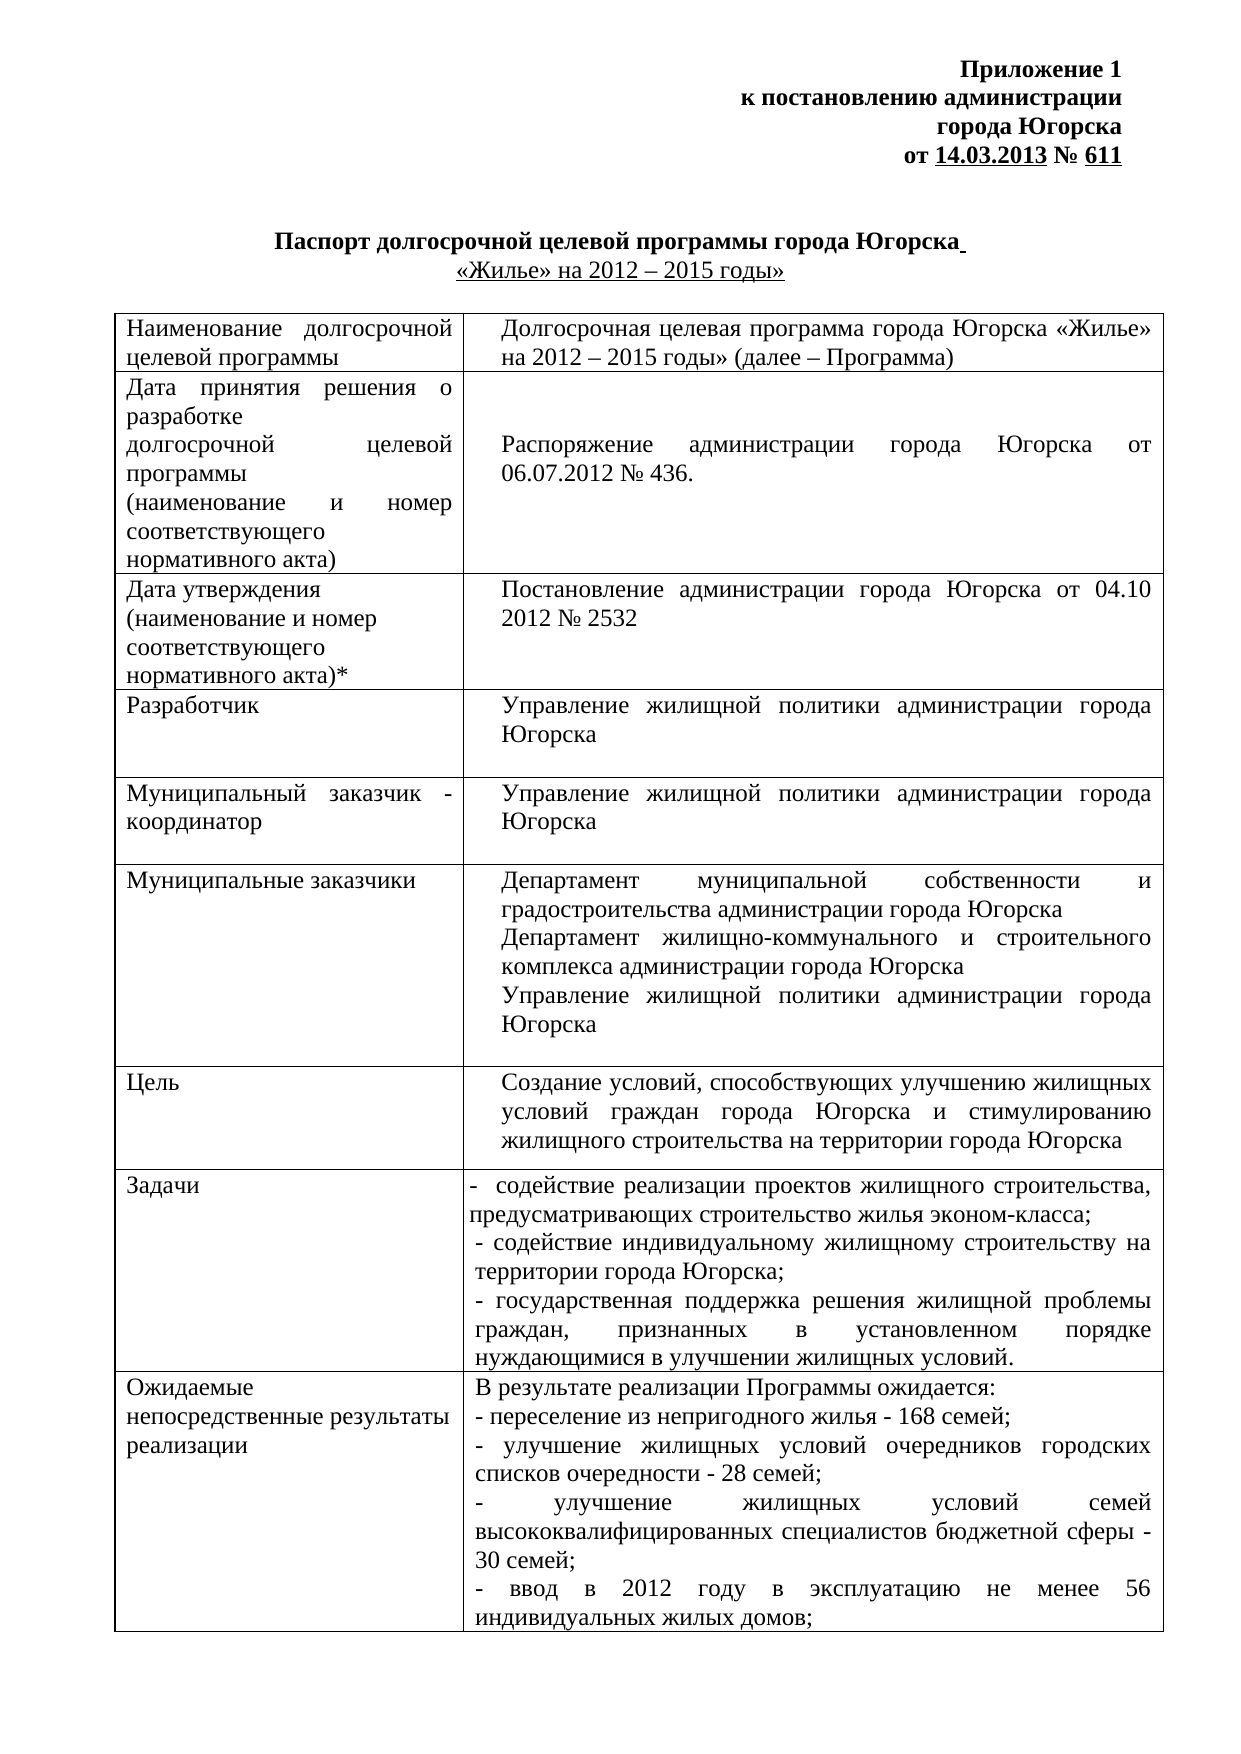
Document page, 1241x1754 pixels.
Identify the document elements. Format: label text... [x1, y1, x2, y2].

table_cell Дата утверждения (наименование и номер соответствующего нормативного акта)* [116, 574, 463, 689]
table_cell Задачи [116, 1170, 463, 1371]
table_cell Департамент муниципальной собственности и градостроительства администрации города Югорска Департамент жилищно-коммунального и строительного комплекса администрации города Югорска Управление жилищной политики администрации города Югорска [464, 865, 1163, 1066]
table_header Долгосрочная целевая программа города Югорска «Жилье» на 2012 – 2015 годы» (далее – Программа) [464, 314, 1163, 371]
table_cell Управление жилищной политики администрации города Югорска [464, 690, 1163, 777]
table_cell Ожидаемые непосредственные результаты реализации [116, 1372, 463, 1631]
table_cell Постановление администрации города Югорска от 04.10 2012 № 2532 [464, 574, 1163, 689]
text «Жилье» на 2012 – 2015 годы» [118, 255, 1122, 284]
table_cell Муниципальный заказчик - координатор [116, 778, 463, 864]
table_cell - содействие реализации проектов жилищного строительства, предусматривающих строительство жилья эконом-класса; - содействие индивидуальному жилищному строительству на территории города Югорска; - государственная поддержка решения жилищной проблемы граждан, признанных в установленном порядке нуждающимися в улучшении жилищных условий. [464, 1170, 1163, 1371]
table_cell Распоряжение администрации города Югорска от 06.07.2012 № 436. [464, 372, 1163, 573]
table_cell Муниципальные заказчики [116, 865, 463, 1066]
text города Югорска [118, 111, 1122, 140]
table_cell Цель [116, 1067, 463, 1169]
table_cell Управление жилищной политики администрации города Югорска [464, 778, 1163, 864]
table_cell Разработчик [116, 690, 463, 777]
table_cell Создание условий, способствующих улучшению жилищных условий граждан города Югорска и стимулированию жилищного строительства на территории города Югорска [464, 1067, 1163, 1169]
text к постановлению администрации [118, 82, 1122, 111]
text Приложение 1 [118, 54, 1122, 82]
text Паспорт долгосрочной целевой программы города Югорска [118, 226, 1122, 255]
table_cell Дата принятия решения о разработке долгосрочной целевой программы (наименование и номер соответствующего нормативного акта) [116, 372, 463, 573]
table_header Наименование долгосрочной целевой программы [116, 314, 463, 371]
table_cell В результате реализации Программы ожидается: - переселение из непригодного жилья - 168 семей; - улучшение жилищных условий очередников городских списков очередности - 28 семей; - улучшение жилищных условий семей высококвалифицированных специалистов бюджетной сферы -30 семей; - ввод в 2012 году в эксплуатацию не менее 56 индивидуальных жилых домов; [464, 1372, 1163, 1631]
text от 14.03.2013 № 611 [118, 140, 1122, 169]
